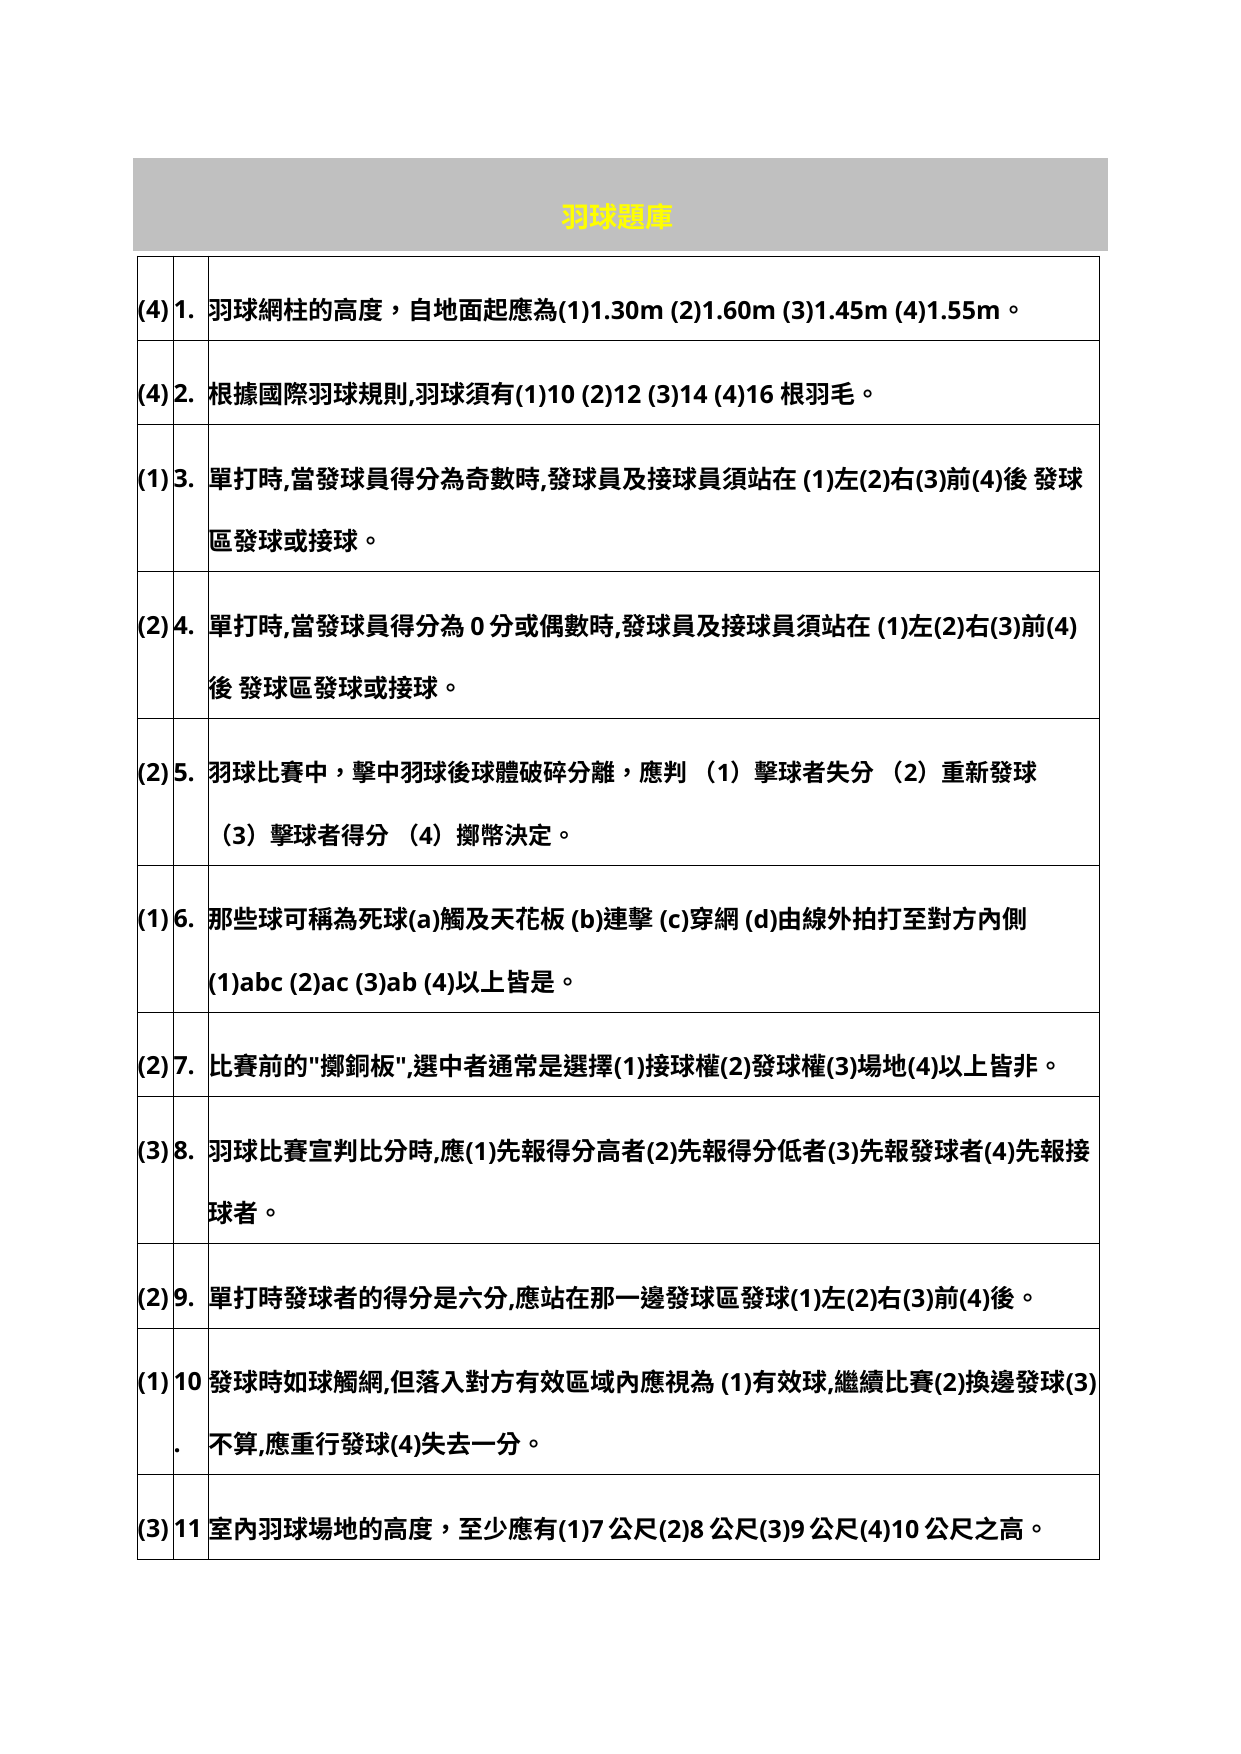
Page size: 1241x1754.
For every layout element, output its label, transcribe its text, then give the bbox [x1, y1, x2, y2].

table_header 羽球網柱的高度，自地面起應為(1)1.30m (2)1.60m (3)1.45m (4)1.55m。 [209, 257, 1099, 340]
table_cell (2) [138, 1244, 173, 1327]
table_cell 室內羽球場地的高度，至少應有(1)7公尺(2)8公尺(3)9公尺(4)10公尺之高。 [209, 1475, 1099, 1559]
table_cell [133, 251, 1108, 1564]
table_cell (1) [138, 866, 173, 1012]
table_cell 11 [174, 1475, 208, 1559]
table_cell (1) [138, 425, 173, 571]
table_cell 7. [174, 1013, 208, 1096]
table_header 羽球題庫 [133, 158, 1108, 251]
table_header (4) [138, 257, 173, 340]
table_header 1. [174, 257, 208, 340]
table_cell 6. [174, 866, 208, 1012]
table_cell 羽球比賽中，擊中羽球後球體破碎分離，應判 （1）擊球者失分 （2）重新發球 （3）擊球者得分 （4）擲幣決定。 [209, 719, 1099, 865]
table_cell (3) [138, 1097, 173, 1243]
table_cell 9. [174, 1244, 208, 1327]
table_cell 3. [174, 425, 208, 571]
table_cell 8. [174, 1097, 208, 1243]
table_cell (3) [138, 1475, 173, 1559]
table_cell (2) [138, 572, 173, 718]
table_cell 10. [174, 1329, 208, 1474]
table_cell 單打時發球者的得分是六分,應站在那一邊發球區發球(1)左(2)右(3)前(4)後。 [209, 1244, 1099, 1327]
table_cell (4) [138, 341, 173, 424]
table_cell 2. [174, 341, 208, 424]
table_cell 根據國際羽球規則,羽球須有(1)10 (2)12 (3)14 (4)16 根羽毛。 [209, 341, 1099, 424]
table_cell 單打時,當發球員得分為奇數時,發球員及接球員須站在 (1)左(2)右(3)前(4)後 發球區發球或接球。 [209, 425, 1099, 571]
table_cell (1) [138, 1329, 173, 1474]
table_cell (2) [138, 1013, 173, 1096]
table_cell 發球時如球觸網,但落入對方有效區域內應視為 (1)有效球,繼續比賽(2)換邊發球(3)不算,應重行發球(4)失去一分。 [209, 1329, 1099, 1474]
table_cell 5. [174, 719, 208, 865]
table_cell 羽球比賽宣判比分時,應(1)先報得分高者(2)先報得分低者(3)先報發球者(4)先報接球者。 [209, 1097, 1099, 1243]
table_cell (2) [138, 719, 173, 865]
table_cell 那些球可稱為死球(a)觸及天花板 (b)連擊 (c)穿網 (d)由線外拍打至對方內側(1)abc (2)ac (3)ab (4)以上皆是。 [209, 866, 1099, 1012]
table_cell 4. [174, 572, 208, 718]
table_cell 比賽前的"擲銅板",選中者通常是選擇(1)接球權(2)發球權(3)場地(4)以上皆非。 [209, 1013, 1099, 1096]
table_cell 單打時,當發球員得分為0分或偶數時,發球員及接球員須站在 (1)左(2)右(3)前(4)後 發球區發球或接球。 [209, 572, 1099, 718]
